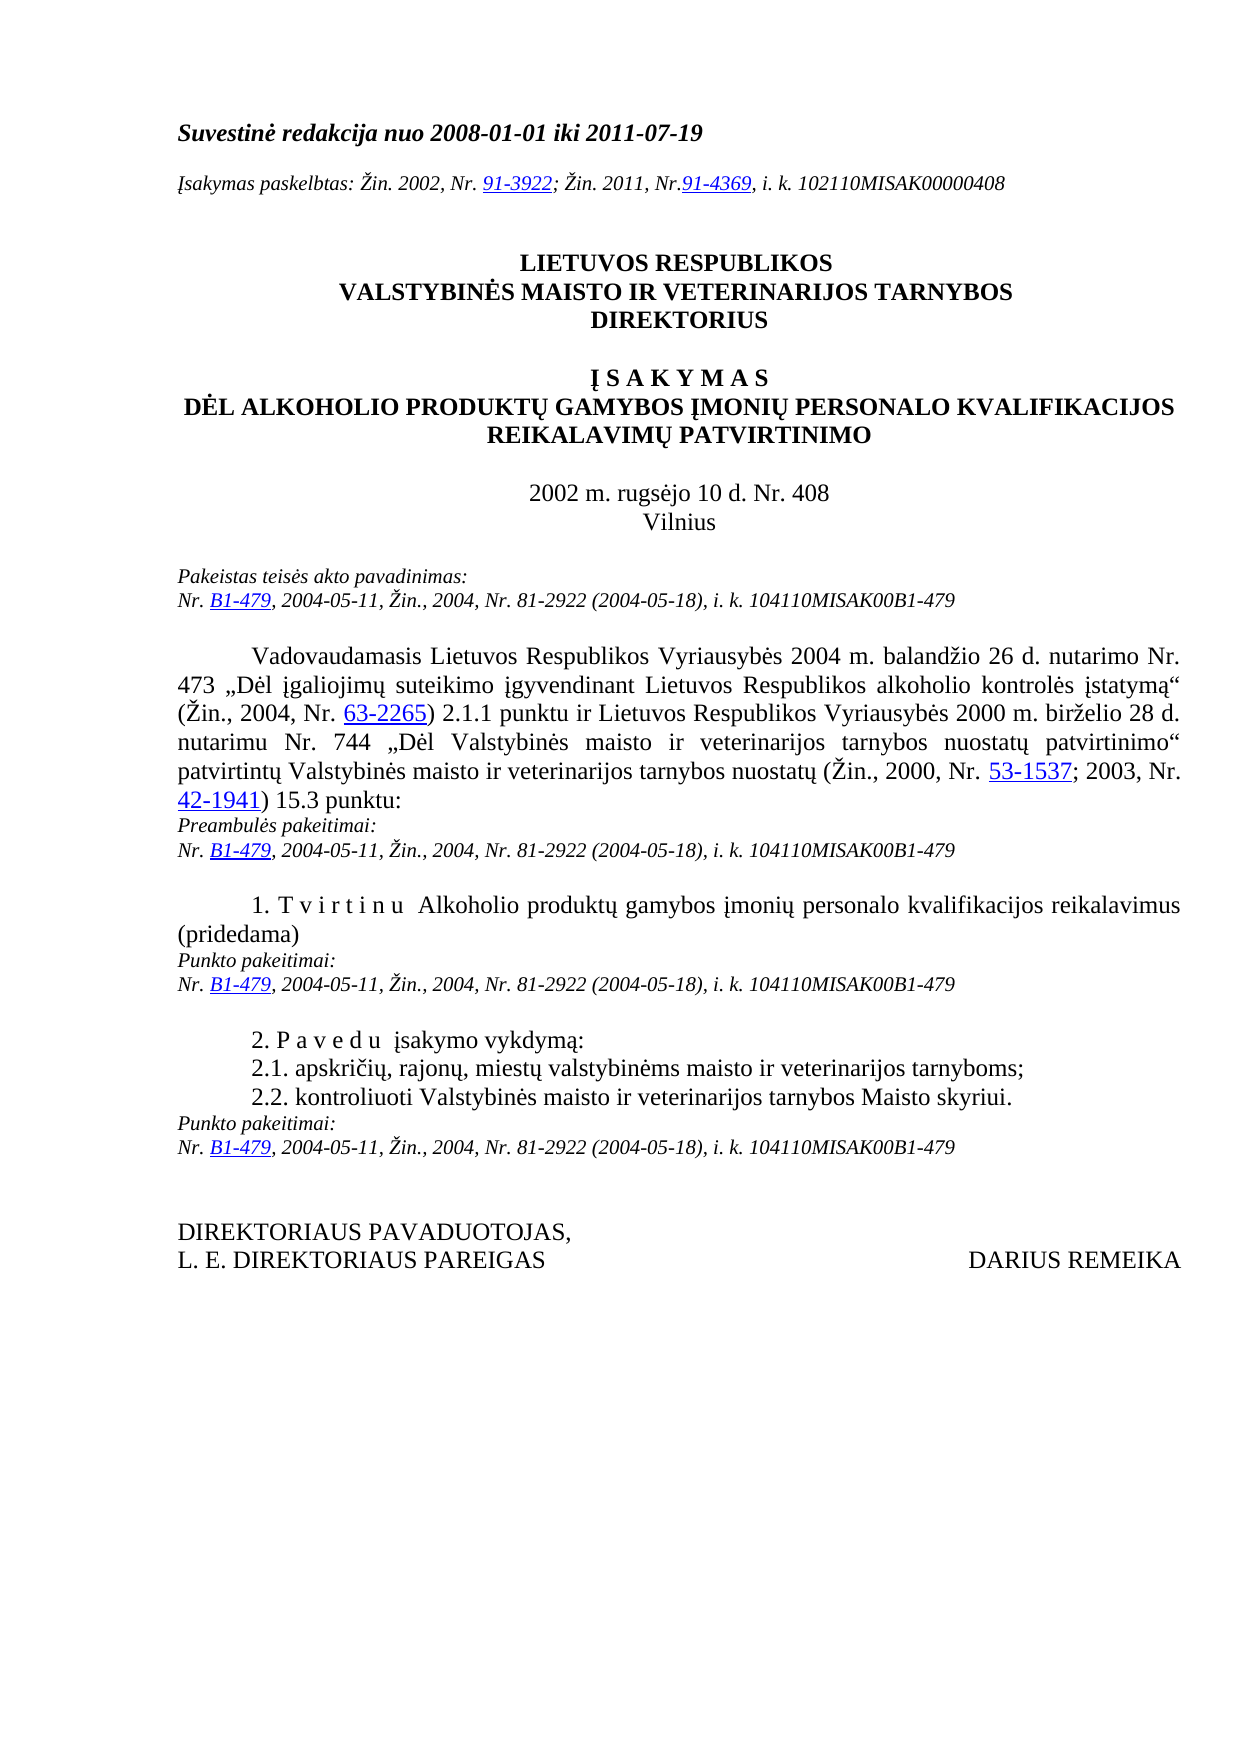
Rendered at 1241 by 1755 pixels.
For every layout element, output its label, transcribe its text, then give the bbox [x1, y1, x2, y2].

text Punkto pakeitimai: [177, 948, 1181, 972]
text L. E. DIREKTORIAUS PAREIGAS DARIUS REMEIKA [177, 1245, 1181, 1274]
text 2002 m. rugsėjo 10 d. Nr. 408 [177, 478, 1181, 507]
text Punkto pakeitimai: [177, 1111, 1181, 1135]
text 1. Tvirtinu Alkoholio produktų gamybos įmonių personalo kvalifikacijos reikalavimus (pridedama) [177, 890, 1181, 948]
text VALSTYBINĖS MAISTO IR VETERINARIJOS TARNYBOS [177, 277, 1181, 305]
text Nr. B1-479, 2004-05-11, Žin., 2004, Nr. 81-2922 (2004-05-18), i. k. 104110MISAK00B1-479 [177, 837, 1181, 862]
text Suvestinė redakcija nuo 2008-01-01 iki 2011-07-19 [177, 118, 1181, 147]
text Vadovaudamasis Lietuvos Respublikos Vyriausybės 2004 m. balandžio 26 d. nutarimo Nr. 473 „Dėl įgaliojimų suteikimo įgyvendinant Lietuvos Respublikos alkoholio kontrolės įstatymą“ (Žin., 2004, Nr. 63-2265) 2.1.1 punktu ir Lietuvos Respublikos Vyriausybės 2000 m. birželio 28 d. nutarimu Nr. 744 „Dėl Valstybinės maisto ir veterinarijos tarnybos nuostatų patvirtinimo“ patvirtintų Valstybinės maisto ir veterinarijos tarnybos nuostatų (Žin., 2000, Nr. 53-1537; 2003, Nr. 42-1941) 15.3 punktu: [177, 641, 1181, 813]
text Nr. B1-479, 2004-05-11, Žin., 2004, Nr. 81-2922 (2004-05-18), i. k. 104110MISAK00B1-479 [177, 972, 1181, 996]
text Nr. B1-479, 2004-05-11, Žin., 2004, Nr. 81-2922 (2004-05-18), i. k. 104110MISAK00B1-479 [177, 588, 1181, 612]
text Įsakymas paskelbtas: Žin. 2002, Nr. 91-3922; Žin. 2011, Nr.91-4369, i. k. 102110MISAK00000408 [177, 171, 1181, 195]
text Pakeistas teisės akto pavadinimas: [177, 564, 1181, 588]
text DIREKTORIUS [177, 305, 1181, 334]
text Nr. B1-479, 2004-05-11, Žin., 2004, Nr. 81-2922 (2004-05-18), i. k. 104110MISAK00B1-479 [177, 1135, 1181, 1159]
text DIREKTORIAUS PAVADUOTOJAS, [177, 1217, 1181, 1245]
text 2.2. kontroliuoti Valstybinės maisto ir veterinarijos tarnybos Maisto skyriui. [177, 1082, 1181, 1111]
text Preambulės pakeitimai: [177, 813, 1181, 837]
text Dėl Alkoholio produktų gamybos įmonių personalo kvalifikacijos reikalavimų patvirtinimo [177, 392, 1181, 449]
text LIETUVOS RESPUBLIKOS [177, 248, 1181, 277]
text 2.1. apskričių, rajonų, miestų valstybinėms maisto ir veterinarijos tarnyboms; [177, 1053, 1181, 1082]
text Į S A K Y M A S [177, 363, 1181, 392]
text Vilnius [177, 507, 1181, 535]
text 2. Pavedu įsakymo vykdymą: [177, 1025, 1181, 1053]
